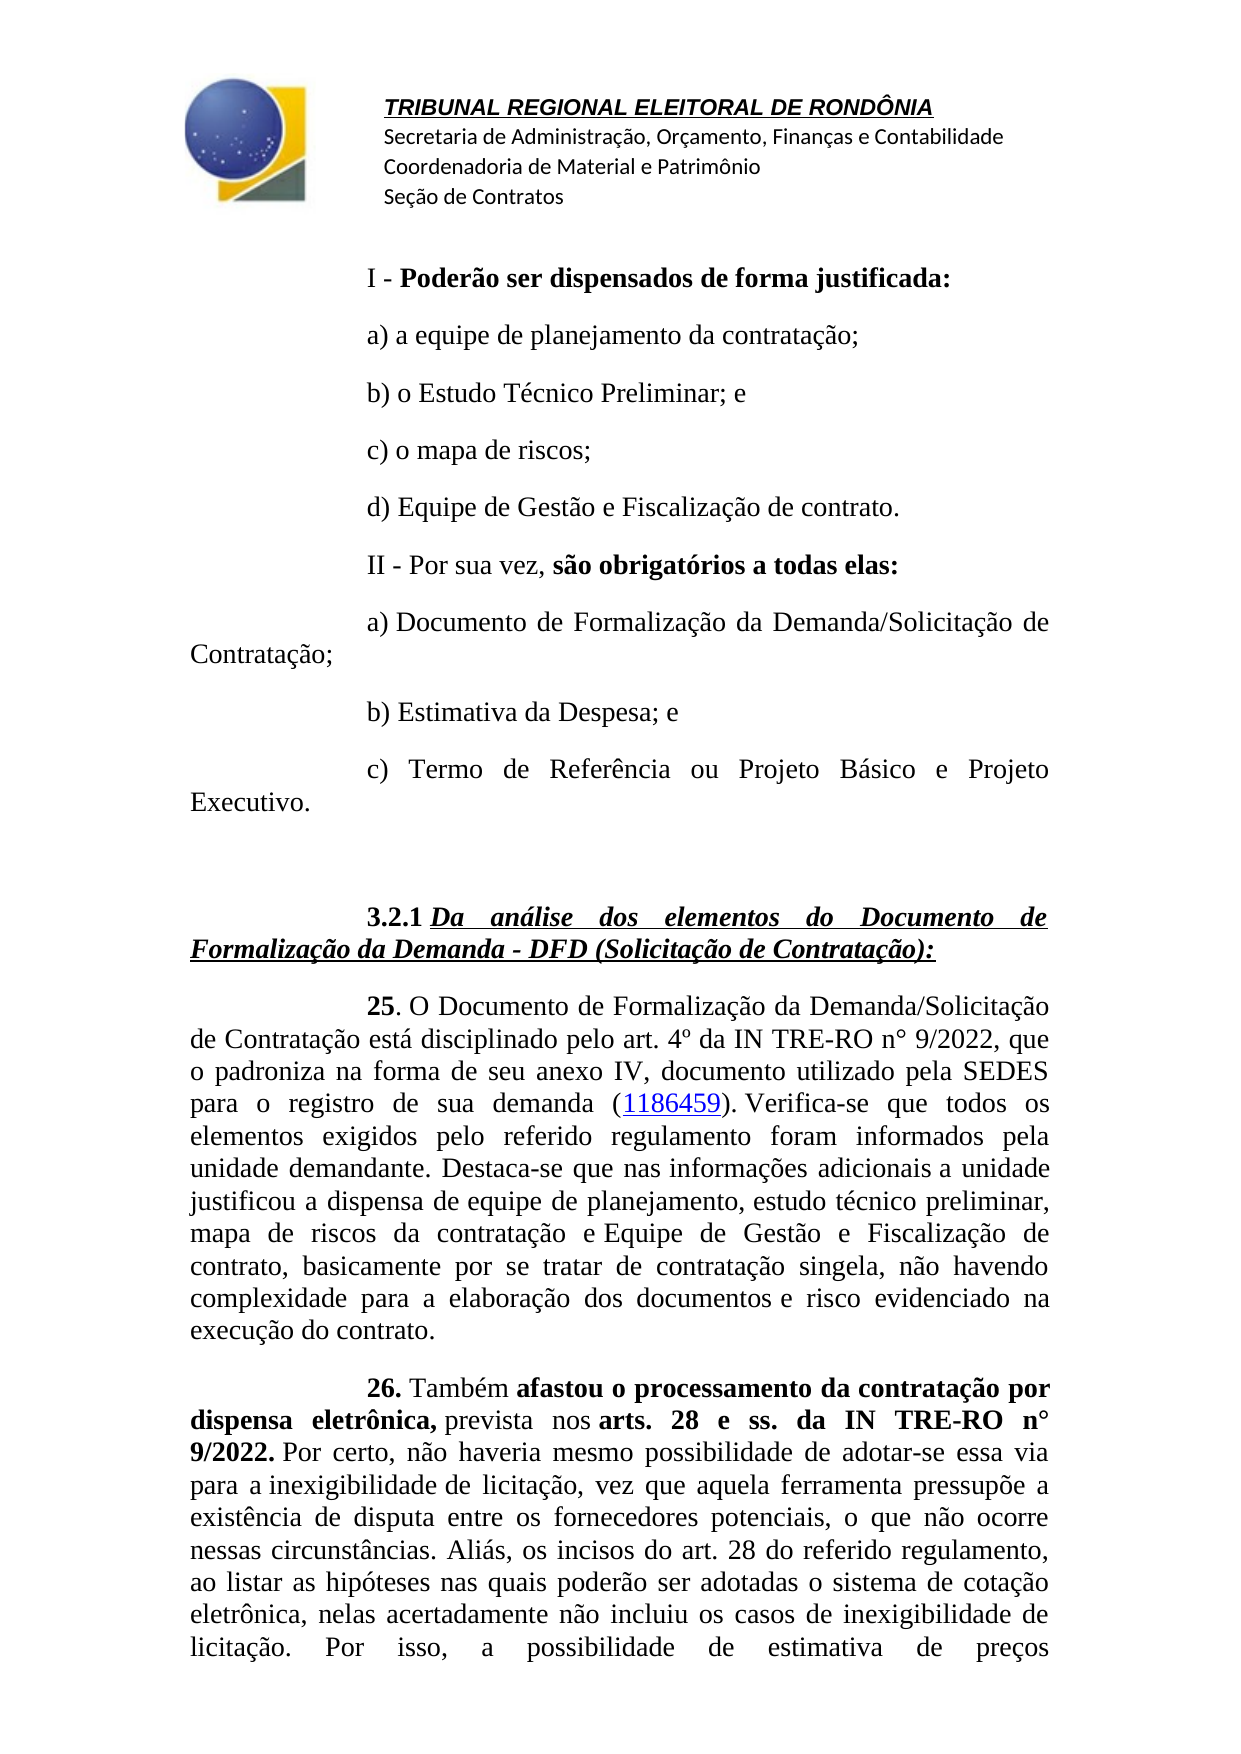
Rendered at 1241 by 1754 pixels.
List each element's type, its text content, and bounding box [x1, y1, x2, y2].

text 3.2.1 Da análise dos elementos do Documento de Formalização da Demanda - DFD (Solicitação de Contratação): [190, 899, 1051, 964]
text b) o Estudo Técnico Preliminar; e [190, 376, 1051, 408]
text 25. O Documento de Formalização da Demanda/Solicitação de Contratação está disciplinado pelo art. 4º da IN TRE-RO n° 9/2022, que o padroniza na forma de seu anexo IV, documento utilizado pela SEDES para o registro de sua demanda (1186459). Verifica-se que todos os elementos exigidos pelo referido regulamento foram informados pela unidade demandante. Destaca-se que nas informações adicionais a unidade justificou a dispensa de equipe de planejamento, estudo técnico preliminar, mapa de riscos da contratação e Equipe de Gestão e Fiscalização de contrato, basicamente por se tratar de contratação singela, não havendo complexidade para a elaboração dos documentos e risco evidenciado na execução do contrato. [190, 989, 1051, 1346]
text a) Documento de Formalização da Demanda/Solicitação de Contratação; [190, 605, 1051, 670]
text a) a equipe de planejamento da contratação; [190, 318, 1051, 351]
text I - Poderão ser dispensados de forma justificada: [190, 261, 1051, 293]
text 26. Também afastou o processamento da contratação por dispensa eletrônica, prevista nos arts. 28 e ss. da IN TRE-RO n° 9/2022. Por certo, não haveria mesmo possibilidade de adotar-se essa via para a inexigibilidade de licitação, vez que aquela ferramenta pressupõe a existência de disputa entre os fornecedores potenciais, o que não ocorre nessas circunstâncias. Aliás, os incisos do art. 28 do referido regulamento, ao listar as hipóteses nas quais poderão ser adotadas o sistema de cotação eletrônica, nelas acertadamente não incluiu os casos de inexigibilidade de licitação. Por isso, a possibilidade de estimativa de preços [190, 1371, 1051, 1662]
text II - Por sua vez, são obrigatórios a todas elas: [190, 548, 1051, 580]
text d) Equipe de Gestão e Fiscalização de contrato. [190, 490, 1051, 523]
text b) Estimativa da Despesa; e [190, 695, 1051, 727]
text c) o mapa de riscos; [190, 433, 1051, 465]
text c) Termo de Referência ou Projeto Básico e Projeto Executivo. [190, 752, 1051, 817]
